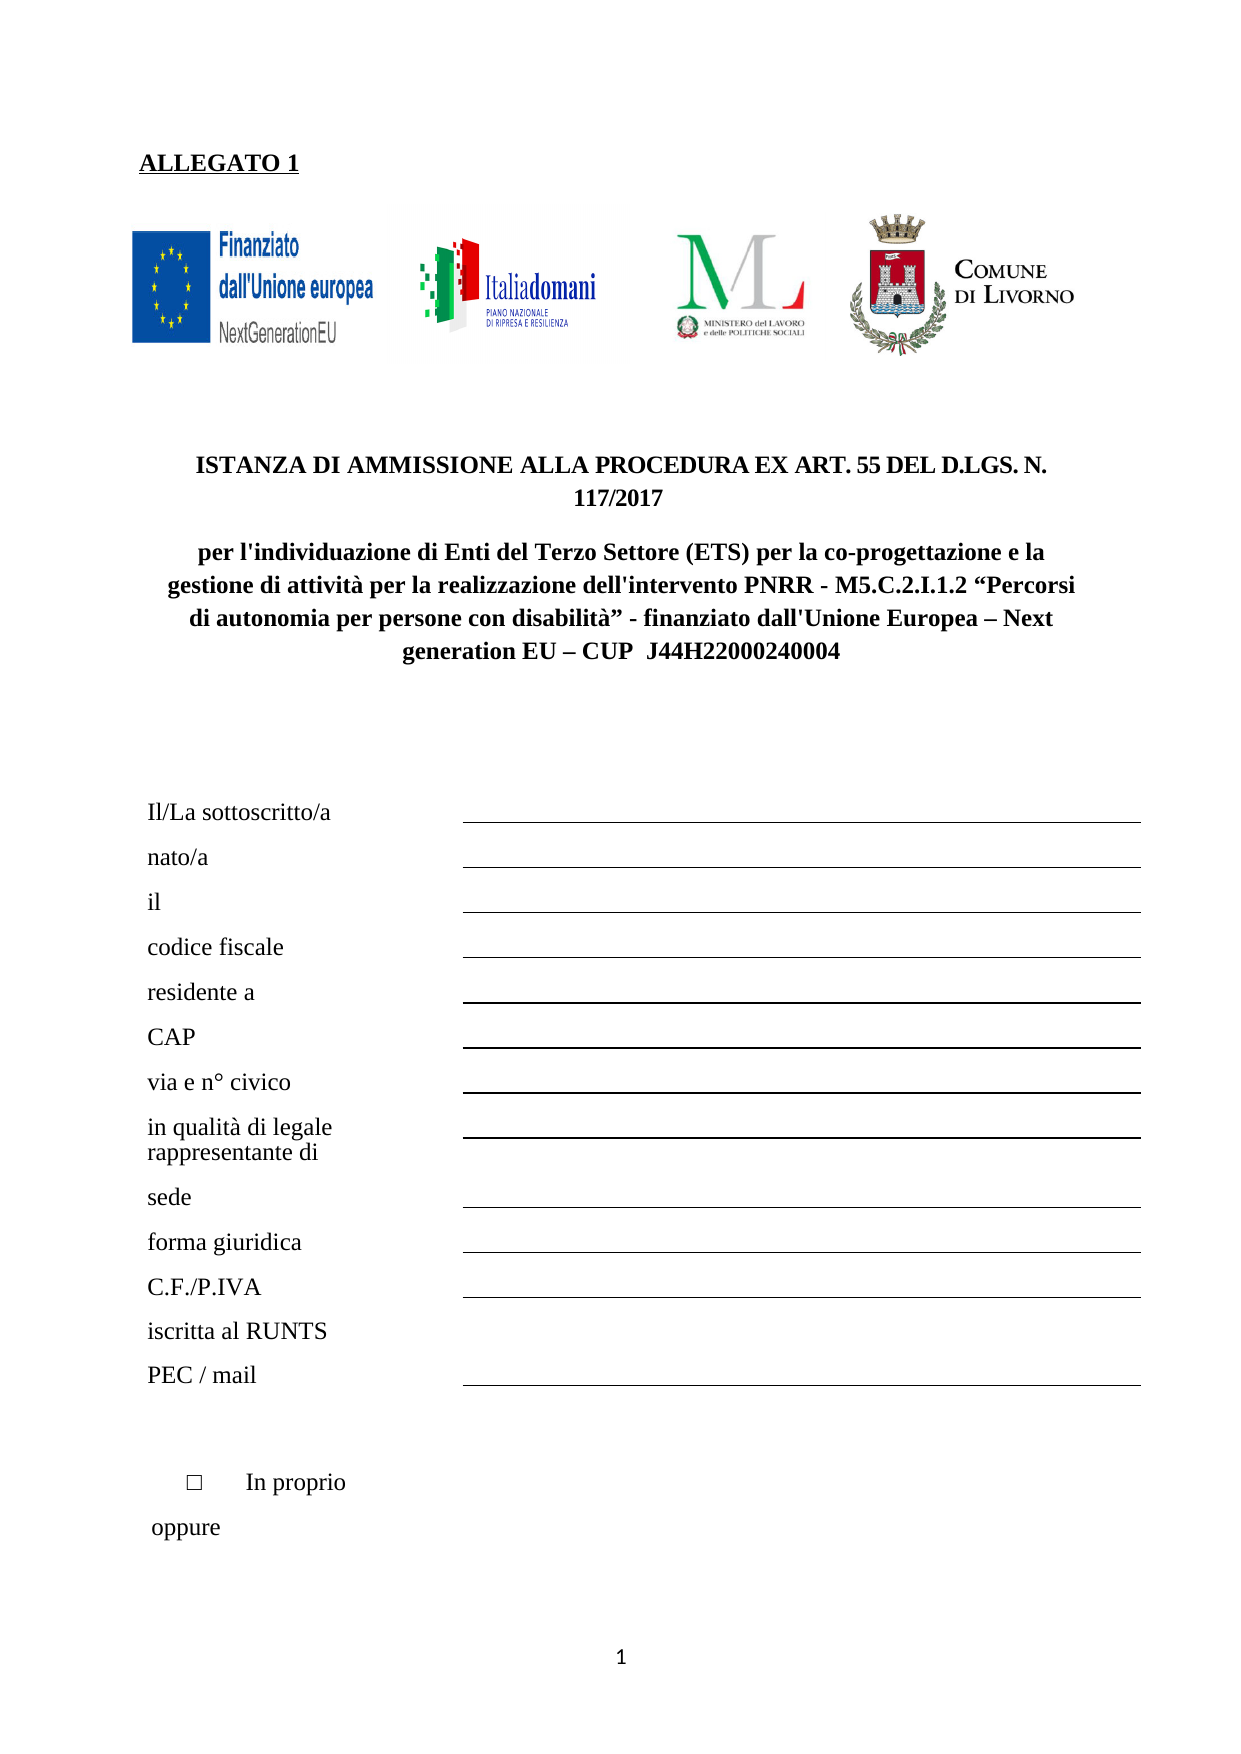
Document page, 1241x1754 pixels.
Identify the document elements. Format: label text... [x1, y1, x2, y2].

table_cell [462, 1276, 1111, 1297]
table_cell [462, 1231, 1111, 1252]
text ALLEGATO 1 [120, 148, 1121, 176]
table_cell [462, 1208, 1111, 1231]
table_header [462, 802, 1111, 822]
table_cell [462, 1026, 1111, 1047]
table_cell [462, 1186, 1111, 1207]
table_cell iscritta al RUNTS [142, 1321, 462, 1365]
table_cell [462, 1048, 1111, 1071]
table_cell [462, 846, 1111, 867]
table_cell [462, 1365, 1111, 1385]
table_cell [462, 1253, 1111, 1276]
table_cell forma giuridica [142, 1231, 462, 1276]
table_cell [462, 981, 1111, 1002]
table_cell sede [142, 1186, 462, 1231]
subtitle ISTANZA DI AMMISSIONE ALLA PROCEDURA EX art. 55 del D.lgs. N. 117/2017 [159, 451, 1083, 512]
table_cell [462, 958, 1111, 981]
table_cell [462, 936, 1111, 957]
table_cell CAP [142, 1026, 462, 1071]
picture [654, 212, 827, 361]
table_cell [462, 1116, 1111, 1137]
table_cell via e n° civico [142, 1071, 462, 1116]
table_cell [462, 1321, 1111, 1365]
table_cell [462, 1138, 1111, 1186]
table_cell [462, 1093, 1111, 1116]
table_cell nato/a [142, 846, 462, 891]
table_cell [462, 1386, 1111, 1434]
table_cell C.F./P.IVA [142, 1276, 462, 1321]
table_cell in qualità di legale rappresentante di [142, 1116, 462, 1186]
table_header Il/La sottoscritto/a [142, 802, 462, 846]
picture [387, 204, 632, 364]
table_cell [462, 1071, 1111, 1092]
table_cell [462, 913, 1111, 936]
table_cell il [142, 891, 462, 936]
table_cell [462, 1298, 1111, 1321]
table_cell [462, 1003, 1111, 1026]
table_cell residente a [142, 981, 462, 1026]
table_cell PEC / mail [142, 1365, 462, 1434]
table_cell [462, 891, 1111, 912]
text per l'individuazione di Enti del Terzo Settore (ETS) per la co-progettazione e la gestione di attività per la realizzazione dell'intervento PNRR - m5.C.2.I.1.2 “Percorsi di autonomia per persone con disabilità” - finanziato dall'Unione Europea – Next generation EU – CUP J44H22000240004 [159, 537, 1083, 665]
table_cell [462, 868, 1111, 891]
text oppure [145, 1512, 1054, 1541]
table_cell codice fiscale [142, 936, 462, 981]
table_header [462, 823, 1111, 846]
text □ In proprio [145, 1467, 1121, 1496]
